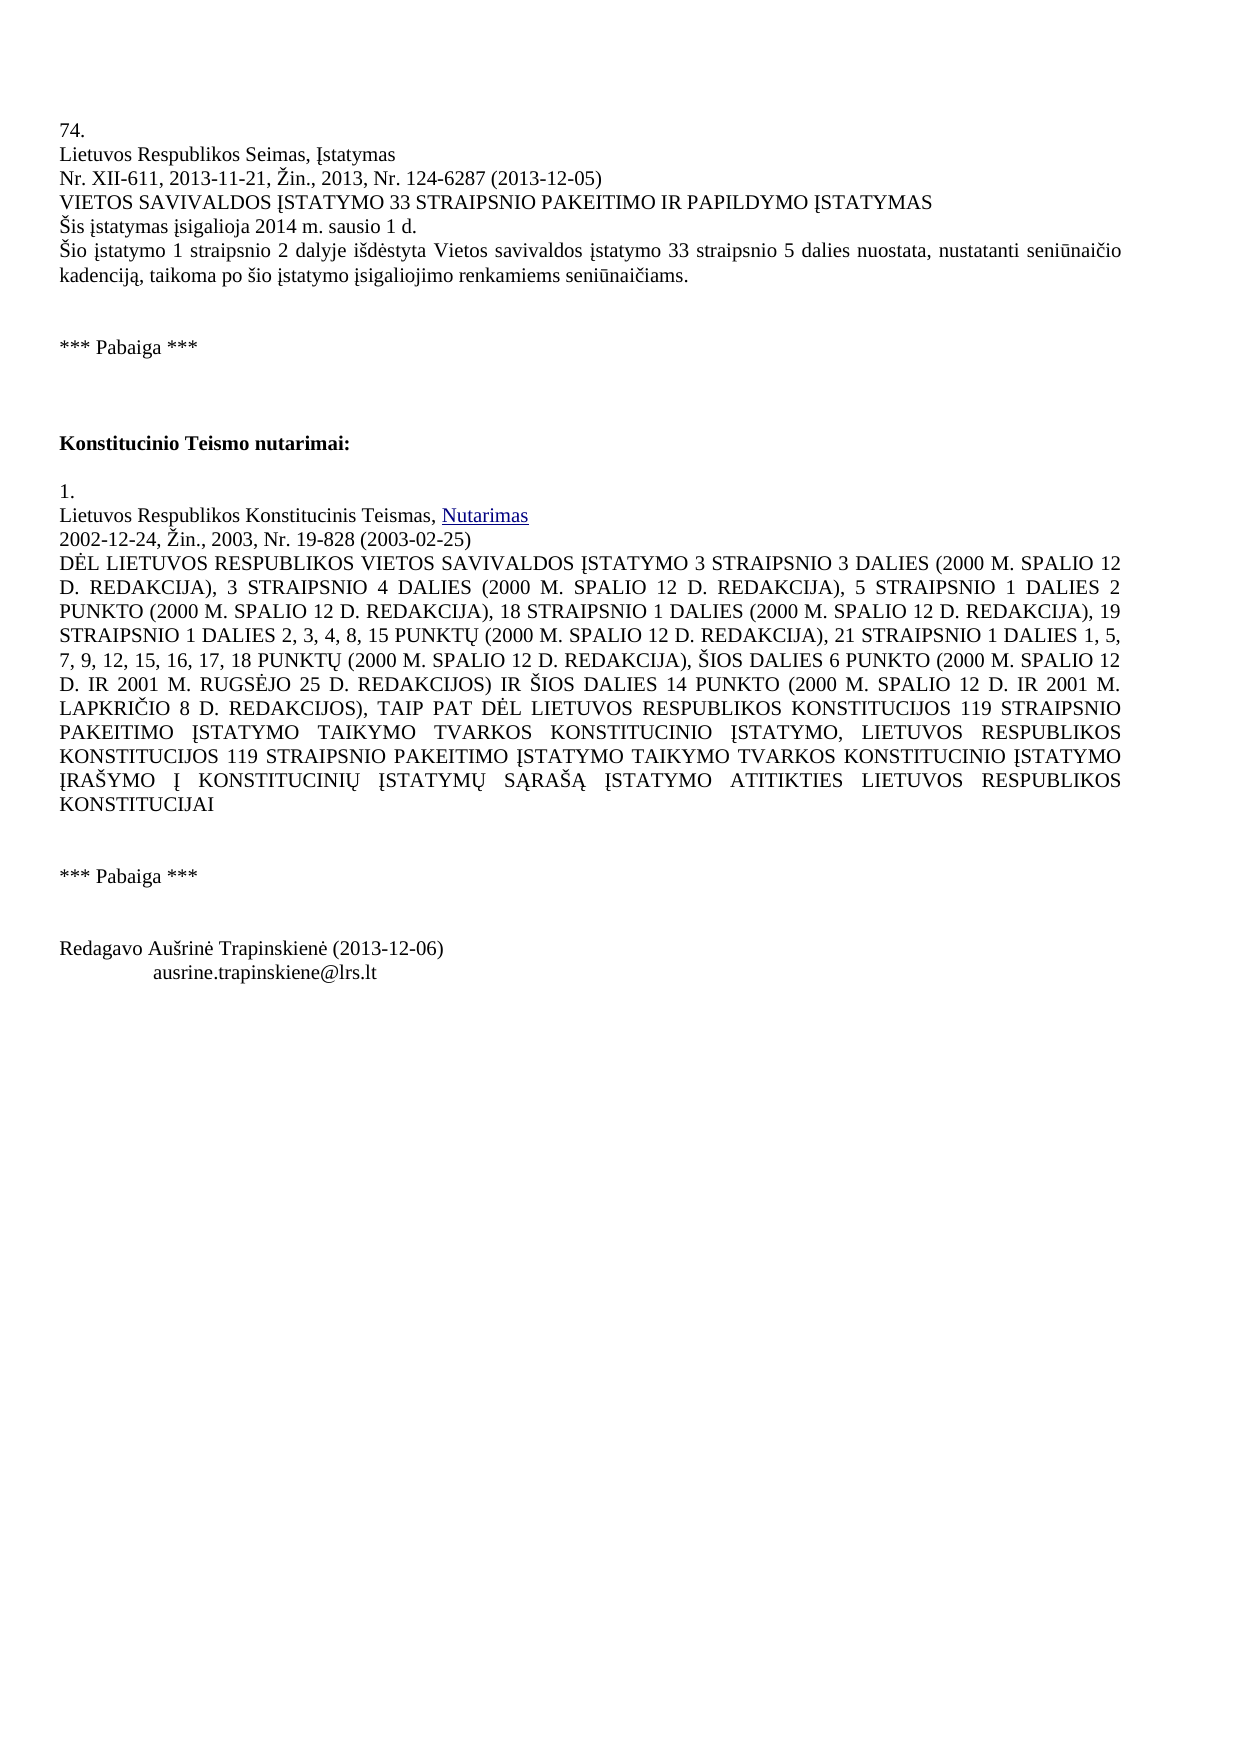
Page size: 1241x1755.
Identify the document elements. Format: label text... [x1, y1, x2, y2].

text ausrine.trapinskiene@lrs.lt [59, 960, 1122, 984]
text *** Pabaiga *** [59, 335, 1122, 359]
text Šis įstatymas įsigalioja 2014 m. sausio 1 d. [59, 214, 1122, 238]
text 74. [59, 118, 1122, 142]
text VIETOS SAVIVALDOS ĮSTATYMO 33 STRAIPSNIO PAKEITIMO IR PAPILDYMO ĮSTATYMAS [59, 190, 1122, 214]
text Konstitucinio Teismo nutarimai: [59, 431, 1122, 455]
text Lietuvos Respublikos Seimas, Įstatymas [59, 142, 1122, 166]
text 1. [59, 479, 1122, 503]
text DĖL LIETUVOS RESPUBLIKOS VIETOS SAVIVALDOS ĮSTATYMO 3 STRAIPSNIO 3 DALIES (2000 M. SPALIO 12 D. REDAKCIJA), 3 STRAIPSNIO 4 DALIES (2000 M. SPALIO 12 D. REDAKCIJA), 5 STRAIPSNIO 1 DALIES 2 PUNKTO (2000 M. SPALIO 12 D. REDAKCIJA), 18 STRAIPSNIO 1 DALIES (2000 M. SPALIO 12 D. REDAKCIJA), 19 STRAIPSNIO 1 DALIES 2, 3, 4, 8, 15 PUNKTŲ (2000 M. SPALIO 12 D. REDAKCIJA), 21 STRAIPSNIO 1 DALIES 1, 5, 7, 9, 12, 15, 16, 17, 18 PUNKTŲ (2000 M. SPALIO 12 D. REDAKCIJA), ŠIOS DALIES 6 PUNKTO (2000 M. SPALIO 12 D. IR 2001 M. RUGSĖJO 25 D. REDAKCIJOS) IR ŠIOS DALIES 14 PUNKTO (2000 M. SPALIO 12 D. IR 2001 M. LAPKRIČIO 8 D. REDAKCIJOS), TAIP PAT DĖL LIETUVOS RESPUBLIKOS KONSTITUCIJOS 119 STRAIPSNIO PAKEITIMO ĮSTATYMO TAIKYMO TVARKOS KONSTITUCINIO ĮSTATYMO, LIETUVOS RESPUBLIKOS KONSTITUCIJOS 119 STRAIPSNIO PAKEITIMO ĮSTATYMO TAIKYMO TVARKOS KONSTITUCINIO ĮSTATYMO ĮRAŠYMO Į KONSTITUCINIŲ ĮSTATYMŲ SĄRAŠĄ ĮSTATYMO ATITIKTIES LIETUVOS RESPUBLIKOS KONSTITUCIJAI [59, 551, 1122, 816]
text Redagavo Aušrinė Trapinskienė (2013-12-06) [59, 936, 1122, 960]
text Nr. XII-611, 2013-11-21, Žin., 2013, Nr. 124-6287 (2013-12-05) [59, 166, 1122, 190]
text *** Pabaiga *** [59, 864, 1122, 888]
text Lietuvos Respublikos Konstitucinis Teismas, Nutarimas [59, 503, 1122, 527]
text Šio įstatymo 1 straipsnio 2 dalyje išdėstyta Vietos savivaldos įstatymo 33 straipsnio 5 dalies nuostata, nustatanti seniūnaičio kadenciją, taikoma po šio įstatymo įsigaliojimo renkamiems seniūnaičiams. [59, 238, 1122, 287]
text 2002-12-24, Žin., 2003, Nr. 19-828 (2003-02-25) [59, 527, 1122, 551]
